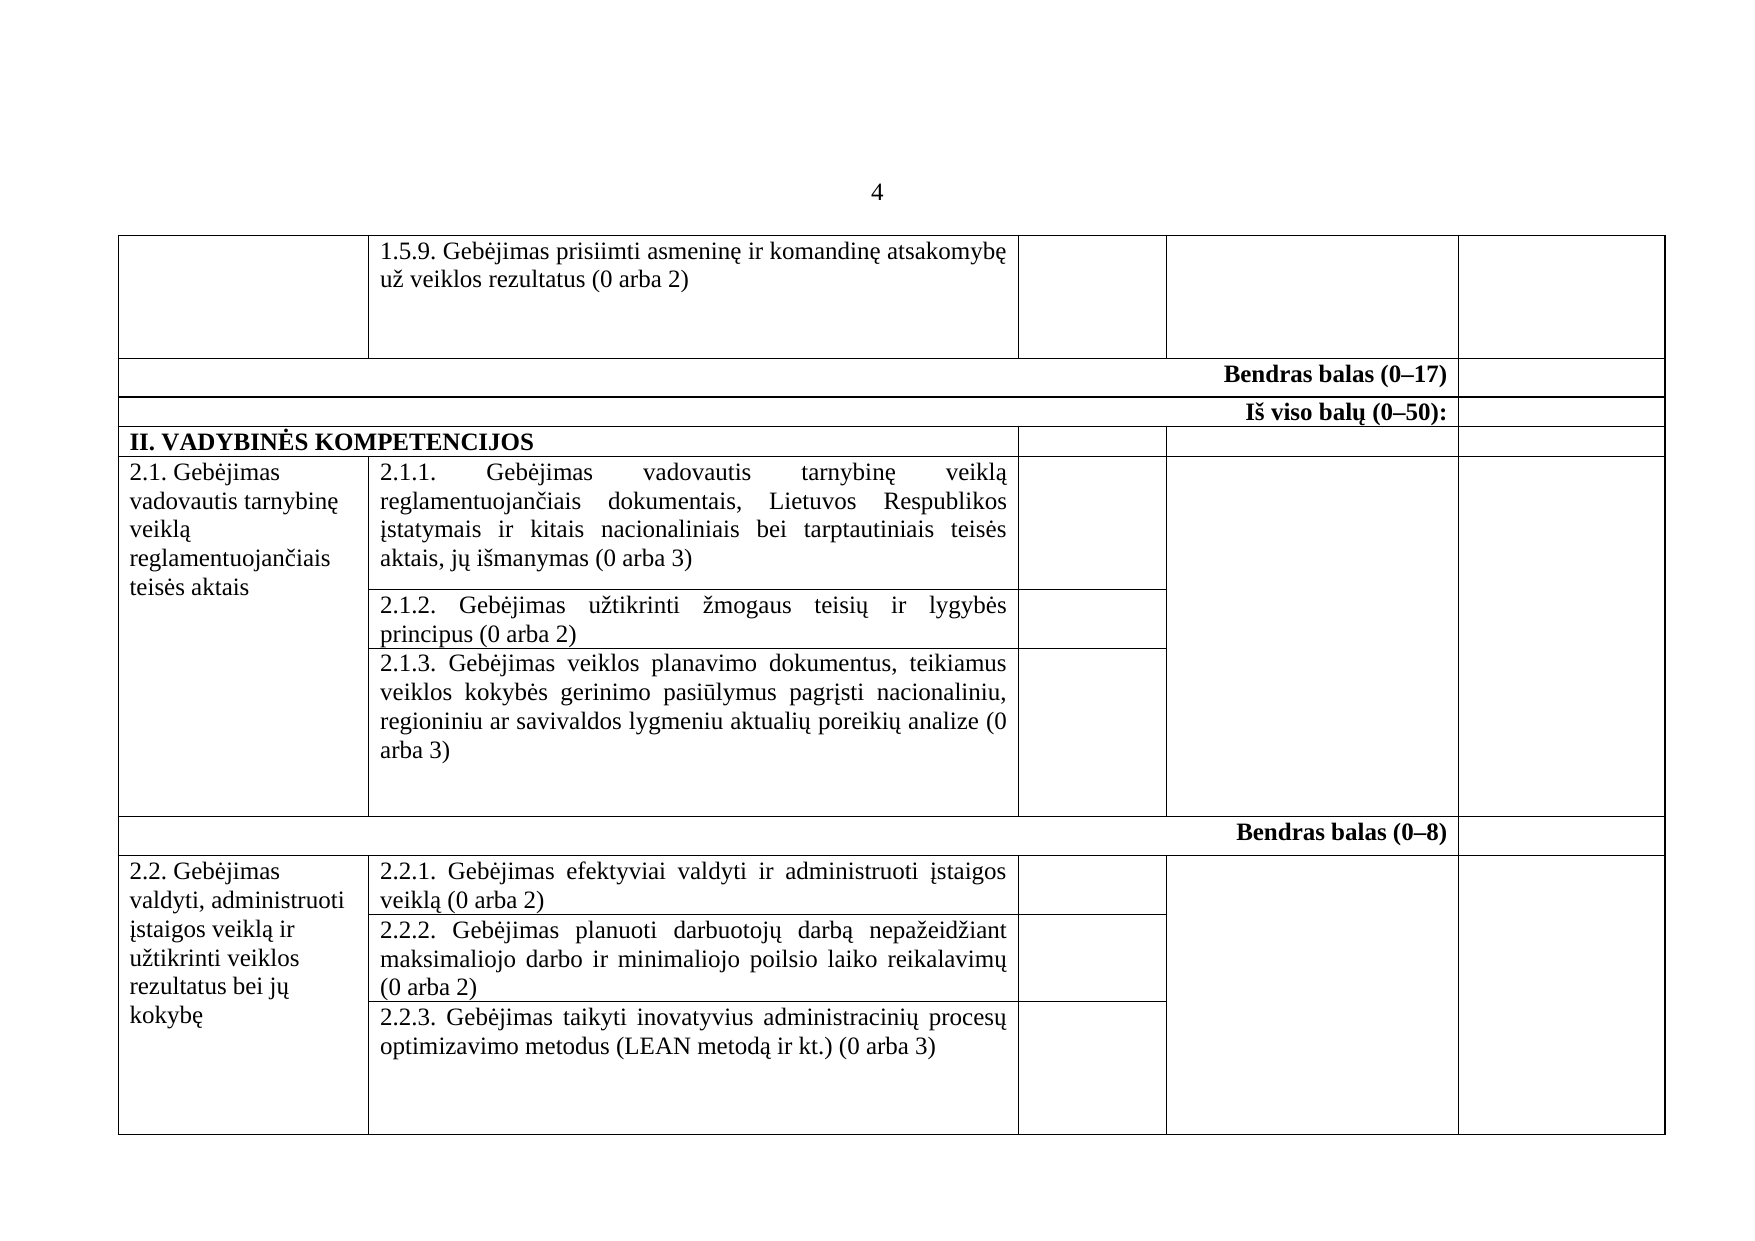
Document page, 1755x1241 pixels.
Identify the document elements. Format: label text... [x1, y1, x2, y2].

table_cell [1167, 856, 1458, 1134]
table_cell [1459, 817, 1664, 855]
table_cell Bendras balas (0–17) [119, 359, 1458, 396]
table_cell 2.1. Gebėjimas vadovautis tarnybinę veiklą reglamentuojančiais teisės aktais [119, 457, 368, 816]
table_cell [1459, 359, 1664, 396]
table_cell 2.2. Gebėjimas valdyti, administruoti įstaigos veiklą ir užtikrinti veiklos rezultatus bei jų kokybę [119, 856, 368, 1134]
table_cell [1019, 856, 1166, 914]
table_cell 2.2.2. Gebėjimas planuoti darbuotojų darbą nepažeidžiant maksimaliojo darbo ir minimaliojo poilsio laiko reikalavimų (0 arba 2) [369, 915, 1018, 1001]
table_cell [1019, 1002, 1166, 1134]
table_cell 2.1.3. Gebėjimas veiklos planavimo dokumentus, teikiamus veiklos kokybės gerinimo pasiūlymus pagrįsti nacionaliniu, regioniniu ar savivaldos lygmeniu aktualių poreikių analize (0 arba 3) [369, 649, 1018, 816]
table_cell 2.1.2. Gebėjimas užtikrinti žmogaus teisių ir lygybės principus (0 arba 2) [369, 590, 1018, 647]
table_cell 2.1.1. Gebėjimas vadovautis tarnybinę veiklą reglamentuojančiais dokumentais, Lietuvos Respublikos įstatymais ir kitais nacionaliniais bei tarptautiniais teisės aktais, jų išmanymas (0 arba 3) [369, 457, 1018, 589]
table_cell [1019, 590, 1166, 647]
table_cell 2.2.1. Gebėjimas efektyviai valdyti ir administruoti įstaigos veiklą (0 arba 2) [369, 856, 1018, 914]
table_cell [1019, 915, 1166, 1001]
table_cell [1167, 457, 1458, 816]
table_cell [1019, 457, 1166, 589]
table_cell [1167, 427, 1458, 456]
table_cell [119, 236, 368, 358]
table_cell II. VADYBINĖS KOMPETENCIJOS [119, 427, 1018, 456]
table_cell [1019, 427, 1166, 456]
table_cell Iš viso balų (0–50): [119, 398, 1458, 426]
table_cell [1167, 236, 1458, 358]
table_cell 2.2.3. Gebėjimas taikyti inovatyvius administracinių procesų optimizavimo metodus (LEAN metodą ir kt.) (0 arba 3) [369, 1002, 1018, 1134]
table_cell [1459, 398, 1664, 426]
table_cell 1.5.9. Gebėjimas prisiimti asmeninę ir komandinę atsakomybę už veiklos rezultatus (0 arba 2) [369, 236, 1018, 358]
table_cell [1019, 236, 1166, 358]
table_cell [1459, 427, 1664, 456]
table_cell [1459, 856, 1664, 1134]
table_cell [1019, 649, 1166, 816]
table_cell [1459, 457, 1664, 816]
table_cell Bendras balas (0–8) [119, 817, 1458, 855]
table_cell [1459, 236, 1664, 358]
